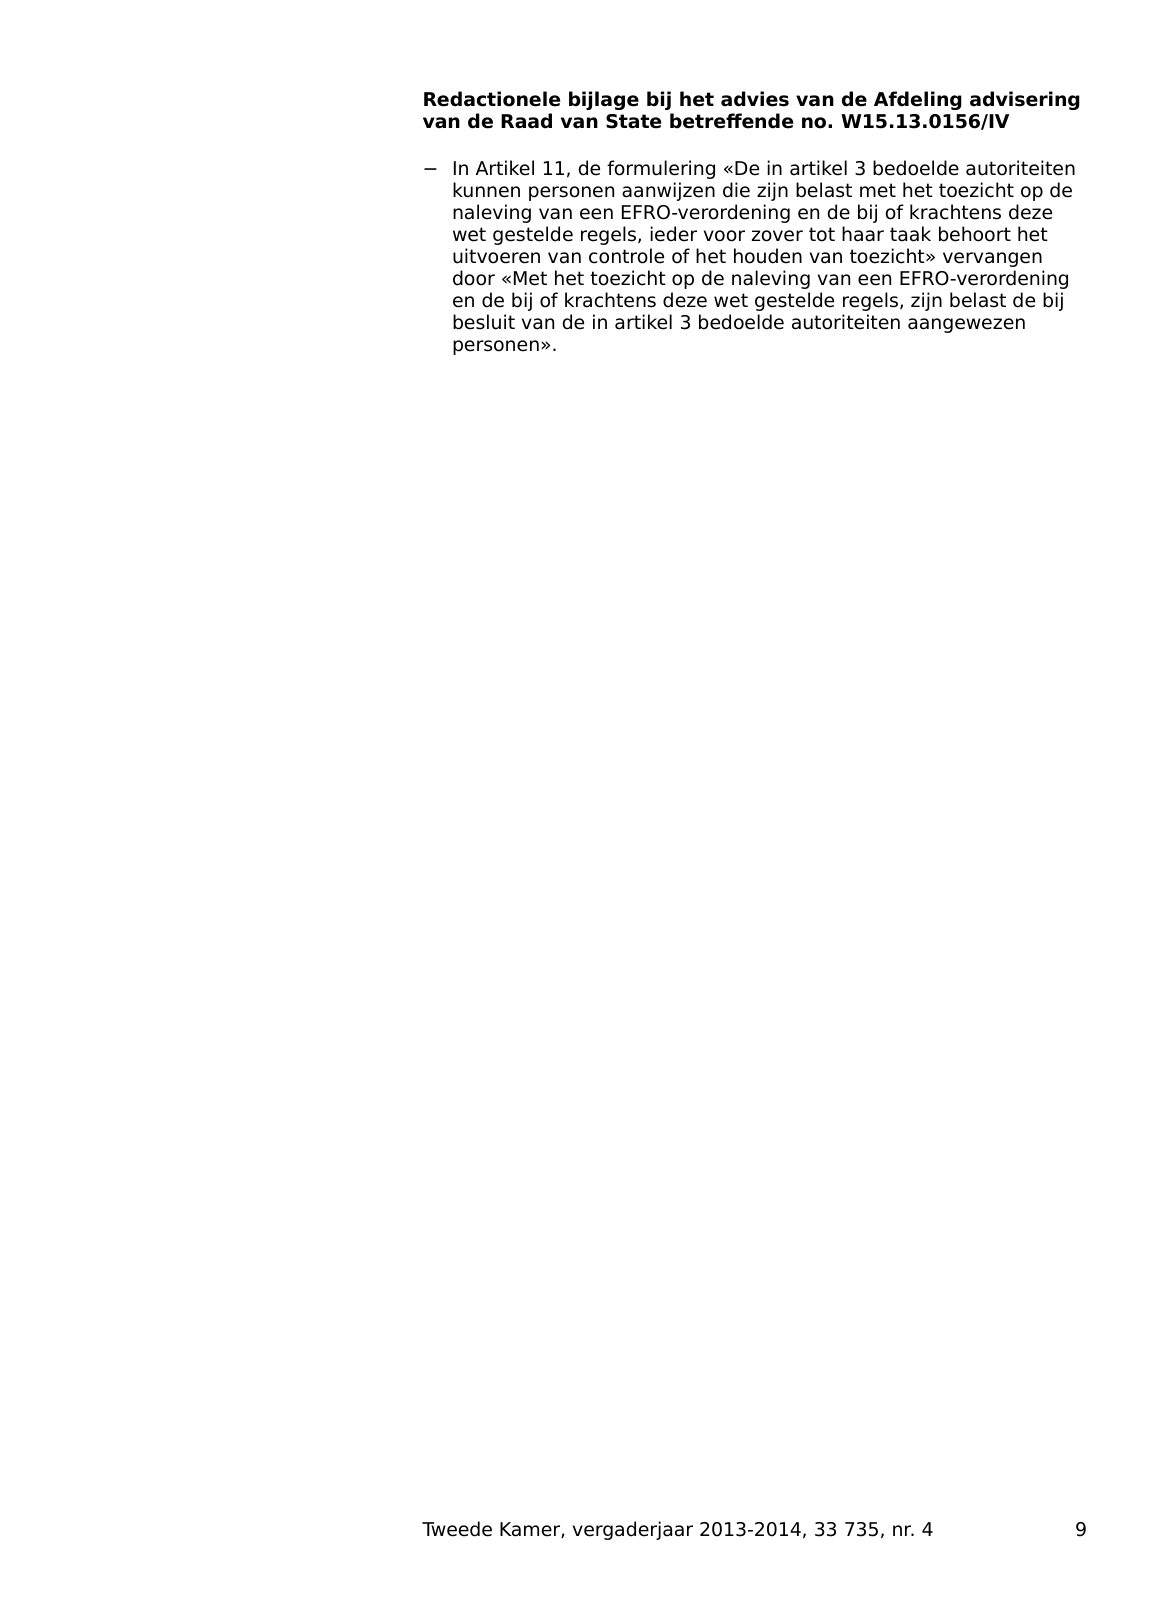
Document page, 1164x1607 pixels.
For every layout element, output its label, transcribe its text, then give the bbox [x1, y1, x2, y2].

subtitle Redactionele bijlage bij het advies van de Afdeling advisering van de Raad van State betreffende no. W15.13.0156/IV [77, 89, 1087, 133]
text − In Artikel 11, de formulering «De in artikel 3 bedoelde autoriteiten kunnen personen aanwijzen die zijn belast met het toezicht op de naleving van een EFRO-verordening en de bij of krachtens deze wet gestelde regels, ieder voor zover tot haar taak behoort het uitvoeren van controle of het houden van toezicht» vervangen door «Met het toezicht op de naleving van een EFRO-verordening en de bij of krachtens deze wet gestelde regels, zijn belast de bij besluit van de in artikel 3 bedoelde autoriteiten aangewezen personen». [422, 158, 1087, 356]
